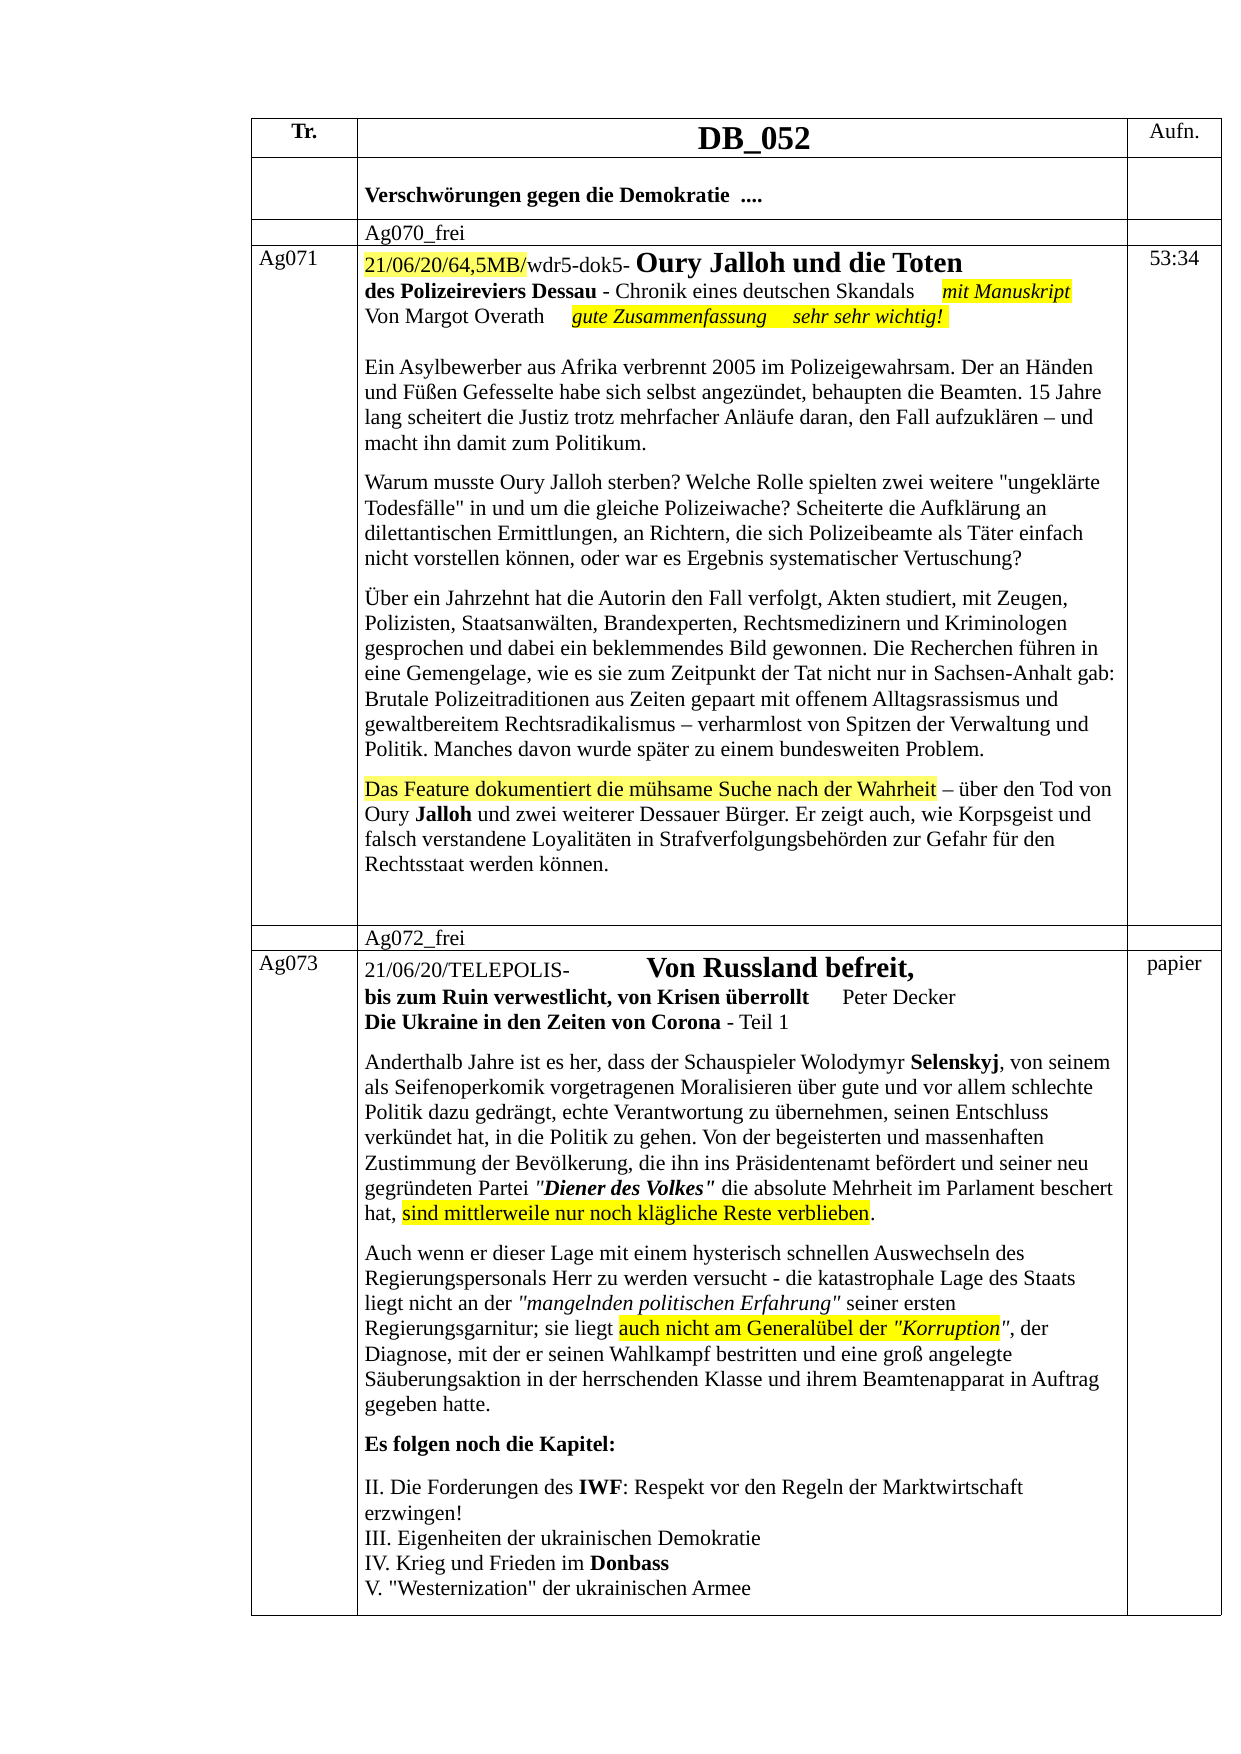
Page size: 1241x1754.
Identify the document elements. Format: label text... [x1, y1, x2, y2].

table_cell 21/06/20/64,5MB/wdr5-dok5- Oury Jalloh und die Toten des Polizeireviers Dessau - Chronik eines deutschen Skandals mit Manuskript Von Margot Overath gute Zusammenfassung sehr sehr wichtig! Ein Asylbewerber aus Afrika verbrennt 2005 im Polizeigewahrsam. Der an Händen und Füßen Gefesselte habe sich selbst angezündet, behaupten die Beamten. 15 Jahre lang scheitert die Justiz trotz mehrfacher Anläufe daran, den Fall aufzuklären – und macht ihn damit zum Politikum. Warum musste Oury Jalloh sterben? Welche Rolle spielten zwei weitere "ungeklärte Todesfälle" in und um die gleiche Polizeiwache? Scheiterte die Aufklärung an dilettantischen Ermittlungen, an Richtern, die sich Polizeibeamte als Täter einfach nicht vorstellen können, oder war es Ergebnis systematischer Vertuschung? Über ein Jahrzehnt hat die Autorin den Fall verfolgt, Akten studiert, mit Zeugen, Polizisten, Staatsanwälten, Brandexperten, Rechtsmedizinern und Kriminologen gesprochen und dabei ein beklemmendes Bild gewonnen. Die Recherchen führen in eine Gemengelage, wie es sie zum Zeitpunkt der Tat nicht nur in Sachsen-Anhalt gab: Brutale Polizeitraditionen aus Zeiten gepaart mit offenem Alltagsrassismus und gewaltbereitem Rechtsradikalismus – verharmlost von Spitzen der Verwaltung und Politik. Manches davon wurde später zu einem bundesweiten Problem. Das Feature dokumentiert die mühsame Suche nach der Wahrheit – über den Tod von Oury Jalloh und zwei weiterer Dessauer Bürger. Er zeigt auch, wie Korpsgeist und falsch verstandene Loyalitäten in Strafverfolgungsbehörden zur Gefahr für den Rechtsstaat werden können. [358, 246, 1127, 925]
table_cell Verschwörungen gegen die Demokratie .... [358, 158, 1127, 219]
table_cell [1128, 220, 1221, 245]
table_cell 53:34 [1128, 246, 1221, 925]
table_cell Ag073 [252, 951, 357, 1615]
table_cell [252, 220, 357, 245]
table_cell [252, 926, 357, 950]
table_cell papier [1128, 951, 1221, 1615]
table_cell [1128, 158, 1221, 219]
table_cell 21/06/20/TELEPOLIS- Von Russland befreit, bis zum Ruin verwestlicht, von Krisen überrollt Peter Decker Die Ukraine in den Zeiten von Corona - Teil 1 Anderthalb Jahre ist es her, dass der Schauspieler Wolodymyr Selenskyj, von seinem als Seifenoperkomik vorgetragenen Moralisieren über gute und vor allem schlechte Politik dazu gedrängt, echte Verantwortung zu übernehmen, seinen Entschluss verkündet hat, in die Politik zu gehen. Von der begeisterten und massenhaften Zustimmung der Bevölkerung, die ihn ins Präsidentenamt befördert und seiner neu gegründeten Partei "Diener des Volkes" die absolute Mehrheit im Parlament beschert hat, sind mittlerweile nur noch klägliche Reste verblieben. Auch wenn er dieser Lage mit einem hysterisch schnellen Auswechseln des Regierungspersonals Herr zu werden versucht - die katastrophale Lage des Staats liegt nicht an der "mangelnden politischen Erfahrung" seiner ersten Regierungsgarnitur; sie liegt auch nicht am Generalübel der "Korruption", der Diagnose, mit der er seinen Wahlkampf bestritten und eine groß angelegte Säuberungsaktion in der herrschenden Klasse und ihrem Beamtenapparat in Auftrag gegeben hatte. Es folgen noch die Kapitel: II. Die Forderungen des IWF: Respekt vor den Regeln der Marktwirtschaft erzwingen! III. Eigenheiten der ukrainischen Demokratie IV. Krieg und Frieden im Donbass V. "Westernization" der ukrainischen Armee [358, 951, 1127, 1615]
table_header DB_052 [358, 119, 1127, 157]
table_header ­Tr. [252, 119, 357, 157]
table_cell [252, 158, 357, 219]
table_cell Ag072_frei [358, 926, 1127, 950]
table_cell [1128, 926, 1221, 950]
table_header Aufn. [1128, 119, 1221, 157]
table_cell Ag070_frei [358, 220, 1127, 245]
table_cell Ag071 [252, 246, 357, 925]
